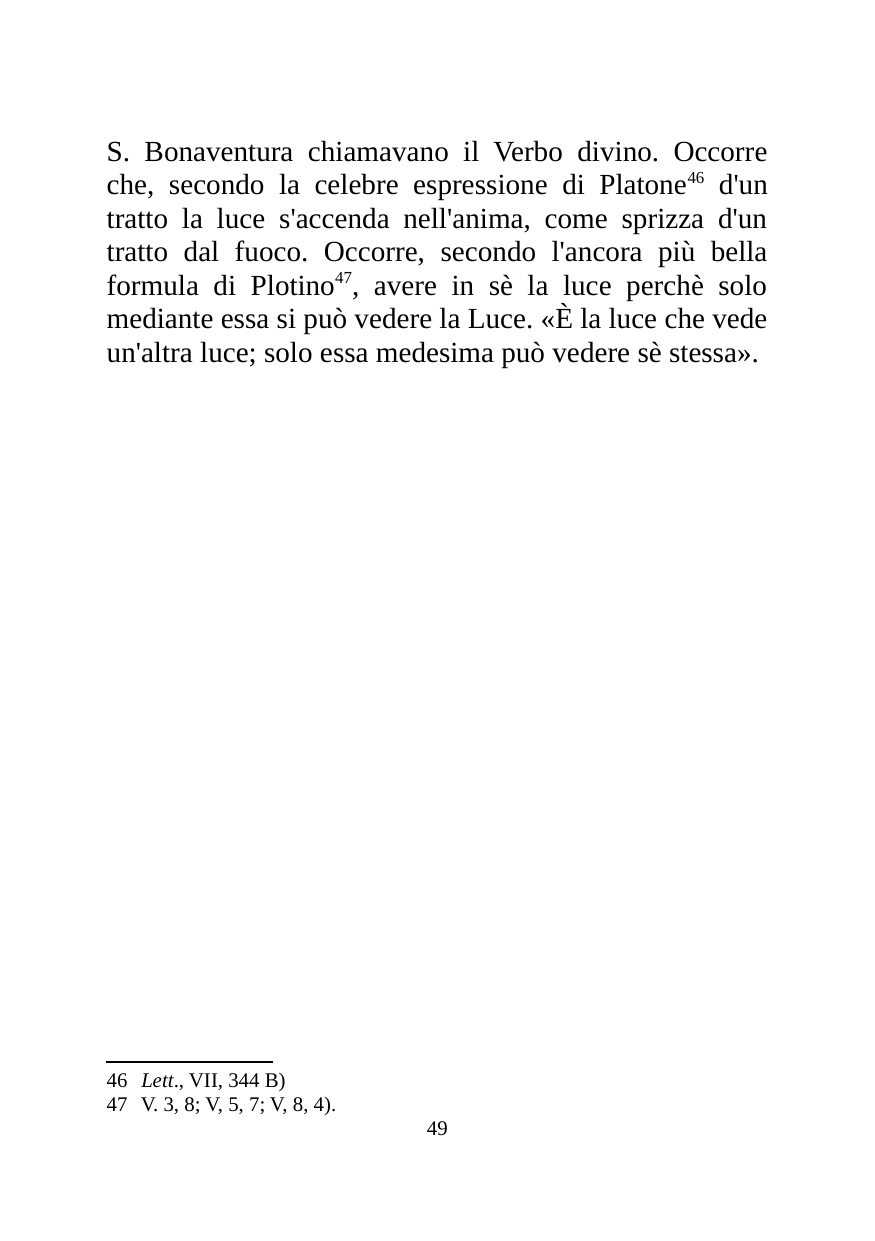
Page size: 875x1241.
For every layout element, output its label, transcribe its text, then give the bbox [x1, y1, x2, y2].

text Lett., VII, 344 B) [106, 1068, 768, 1092]
text S. Bonaventura chiamavano il Verbo divino. Occorre che, secondo la celebre espressione di Platone d'un tratto la luce s'accenda nell'anima, come sprizza d'un tratto dal fuoco. Occorre, secondo l'ancora più bella formula di Plotino, avere in sè la luce perchè solo mediante essa si può vedere la Luce. «È la luce che vede un'altra luce; solo essa medesima può vedere sè stessa». [106, 134, 768, 369]
text V. 3, 8; V, 5, 7; V, 8, 4). [106, 1092, 768, 1116]
